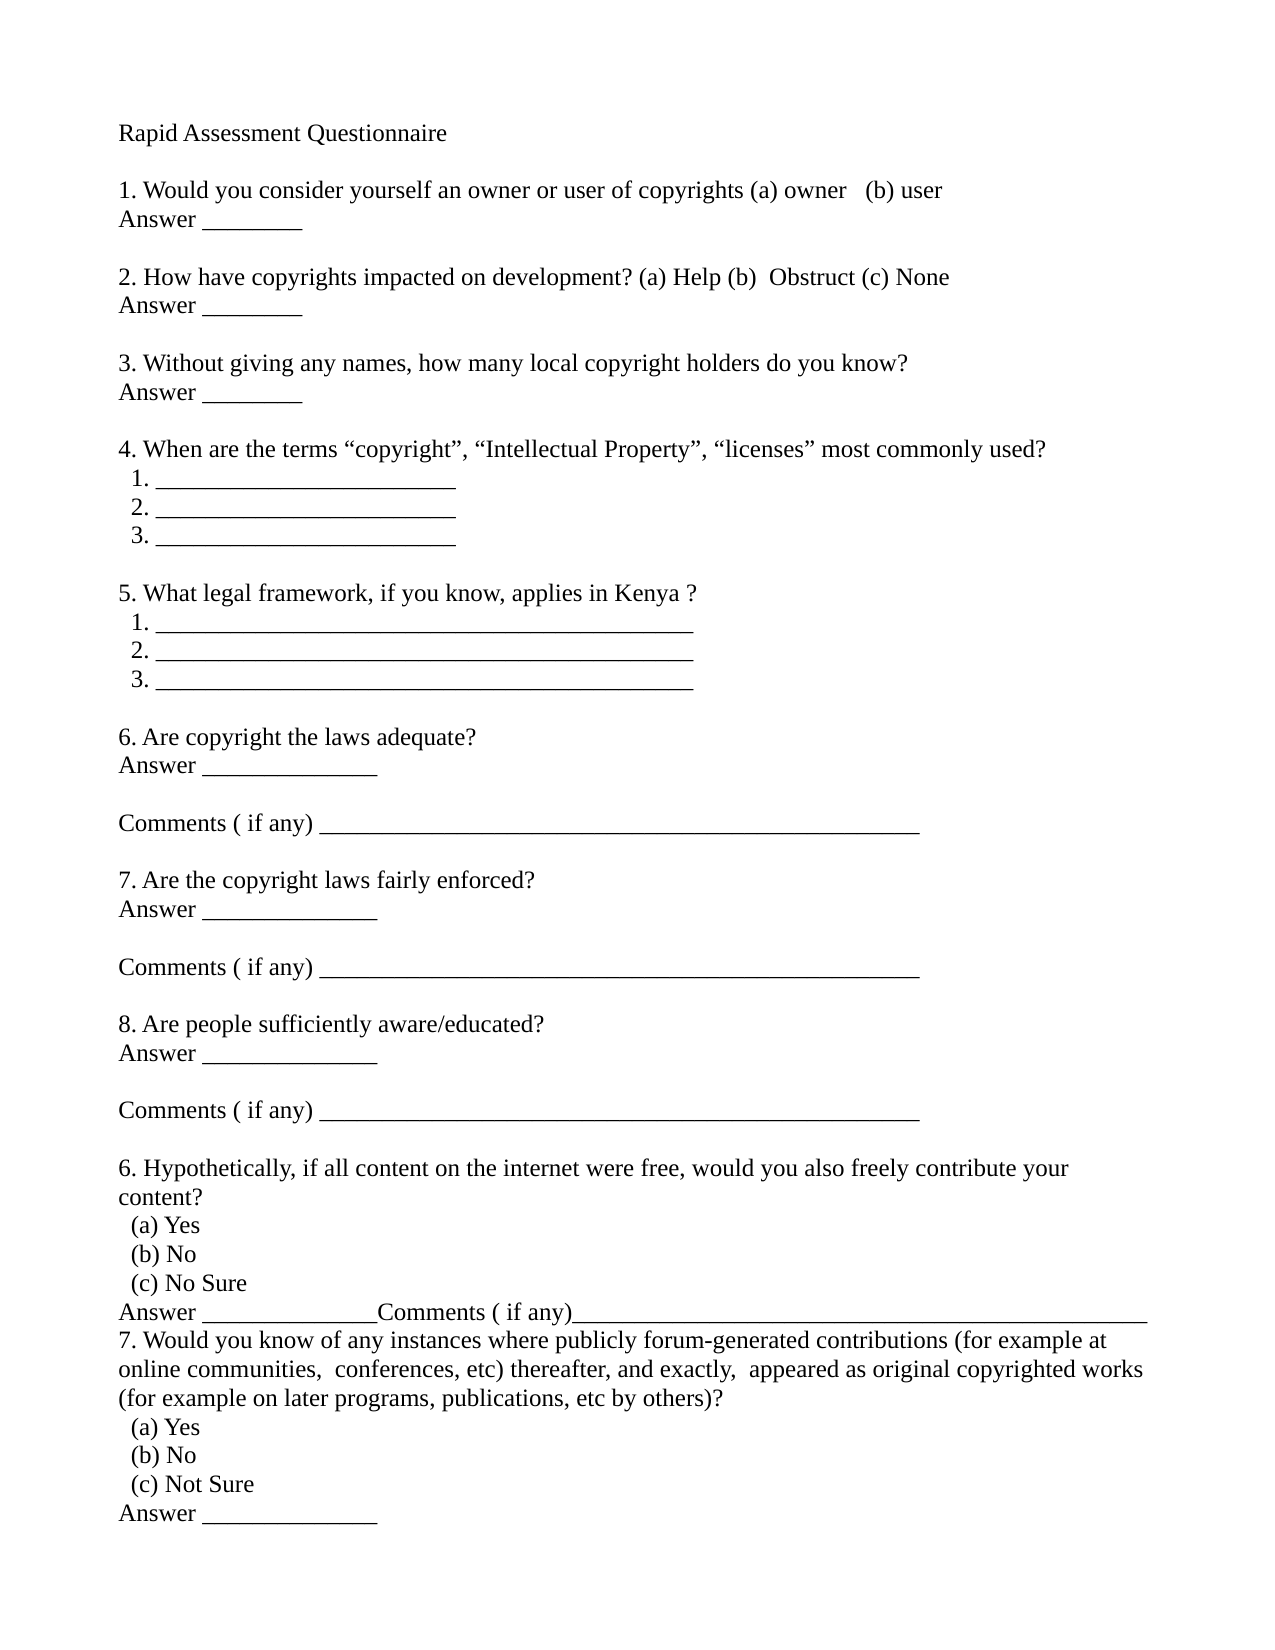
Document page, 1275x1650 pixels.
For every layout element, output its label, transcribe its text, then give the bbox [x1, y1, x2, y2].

text 1. ________________________ [118, 463, 1157, 492]
text 2. How have copyrights impacted on development? (a) Help (b) Obstruct (c) None [118, 262, 1157, 291]
text 2. ________________________ [118, 492, 1157, 521]
text Comments ( if any) ________________________________________________ [118, 952, 1157, 981]
text 2. ___________________________________________ [118, 636, 1157, 664]
text 1. ___________________________________________ [118, 607, 1157, 636]
text Answer ______________Comments ( if any)______________________________________________ [118, 1297, 1157, 1326]
text Answer ______________ [118, 894, 1157, 923]
text Comments ( if any) ________________________________________________ [118, 1096, 1157, 1124]
text (b) No [118, 1441, 1157, 1469]
text Answer ______________ [118, 751, 1157, 779]
text (b) No [118, 1239, 1157, 1268]
text 6. Are copyright the laws adequate? [118, 722, 1157, 751]
text 7. Would you know of any instances where publicly forum-generated contributions (for example at online communities, conferences, etc) thereafter, and exactly, appeared as original copyrighted works (for example on later programs, publications, etc by others)? [118, 1326, 1157, 1412]
text 3. ___________________________________________ [118, 664, 1157, 693]
text Answer ______________ [118, 1038, 1157, 1067]
text (a) Yes [118, 1211, 1157, 1239]
text Answer ________ [118, 377, 1157, 406]
text 5. What legal framework, if you know, applies in Kenya ? [118, 578, 1157, 607]
text 8. Are people sufficiently aware/educated? [118, 1009, 1157, 1038]
text Answer ________ [118, 291, 1157, 319]
text 6. Hypothetically, if all content on the internet were free, would you also freely contribute your content? [118, 1153, 1157, 1211]
text 1. Would you consider yourself an owner or user of copyrights (a) owner (b) user [118, 176, 1157, 204]
text Answer ______________ [118, 1498, 1157, 1527]
text (c) No Sure [118, 1268, 1157, 1297]
text Answer ________ [118, 204, 1157, 233]
text Rapid Assessment Questionnaire [118, 118, 1157, 147]
text 7. Are the copyright laws fairly enforced? [118, 866, 1157, 894]
text 3. Without giving any names, how many local copyright holders do you know? [118, 348, 1157, 377]
text 3. ________________________ [118, 521, 1157, 549]
text Comments ( if any) ________________________________________________ [118, 808, 1157, 837]
text (a) Yes [118, 1412, 1157, 1441]
text 4. When are the terms “copyright”, “Intellectual Property”, “licenses” most commonly used? [118, 434, 1157, 463]
text (c) Not Sure [118, 1469, 1157, 1498]
